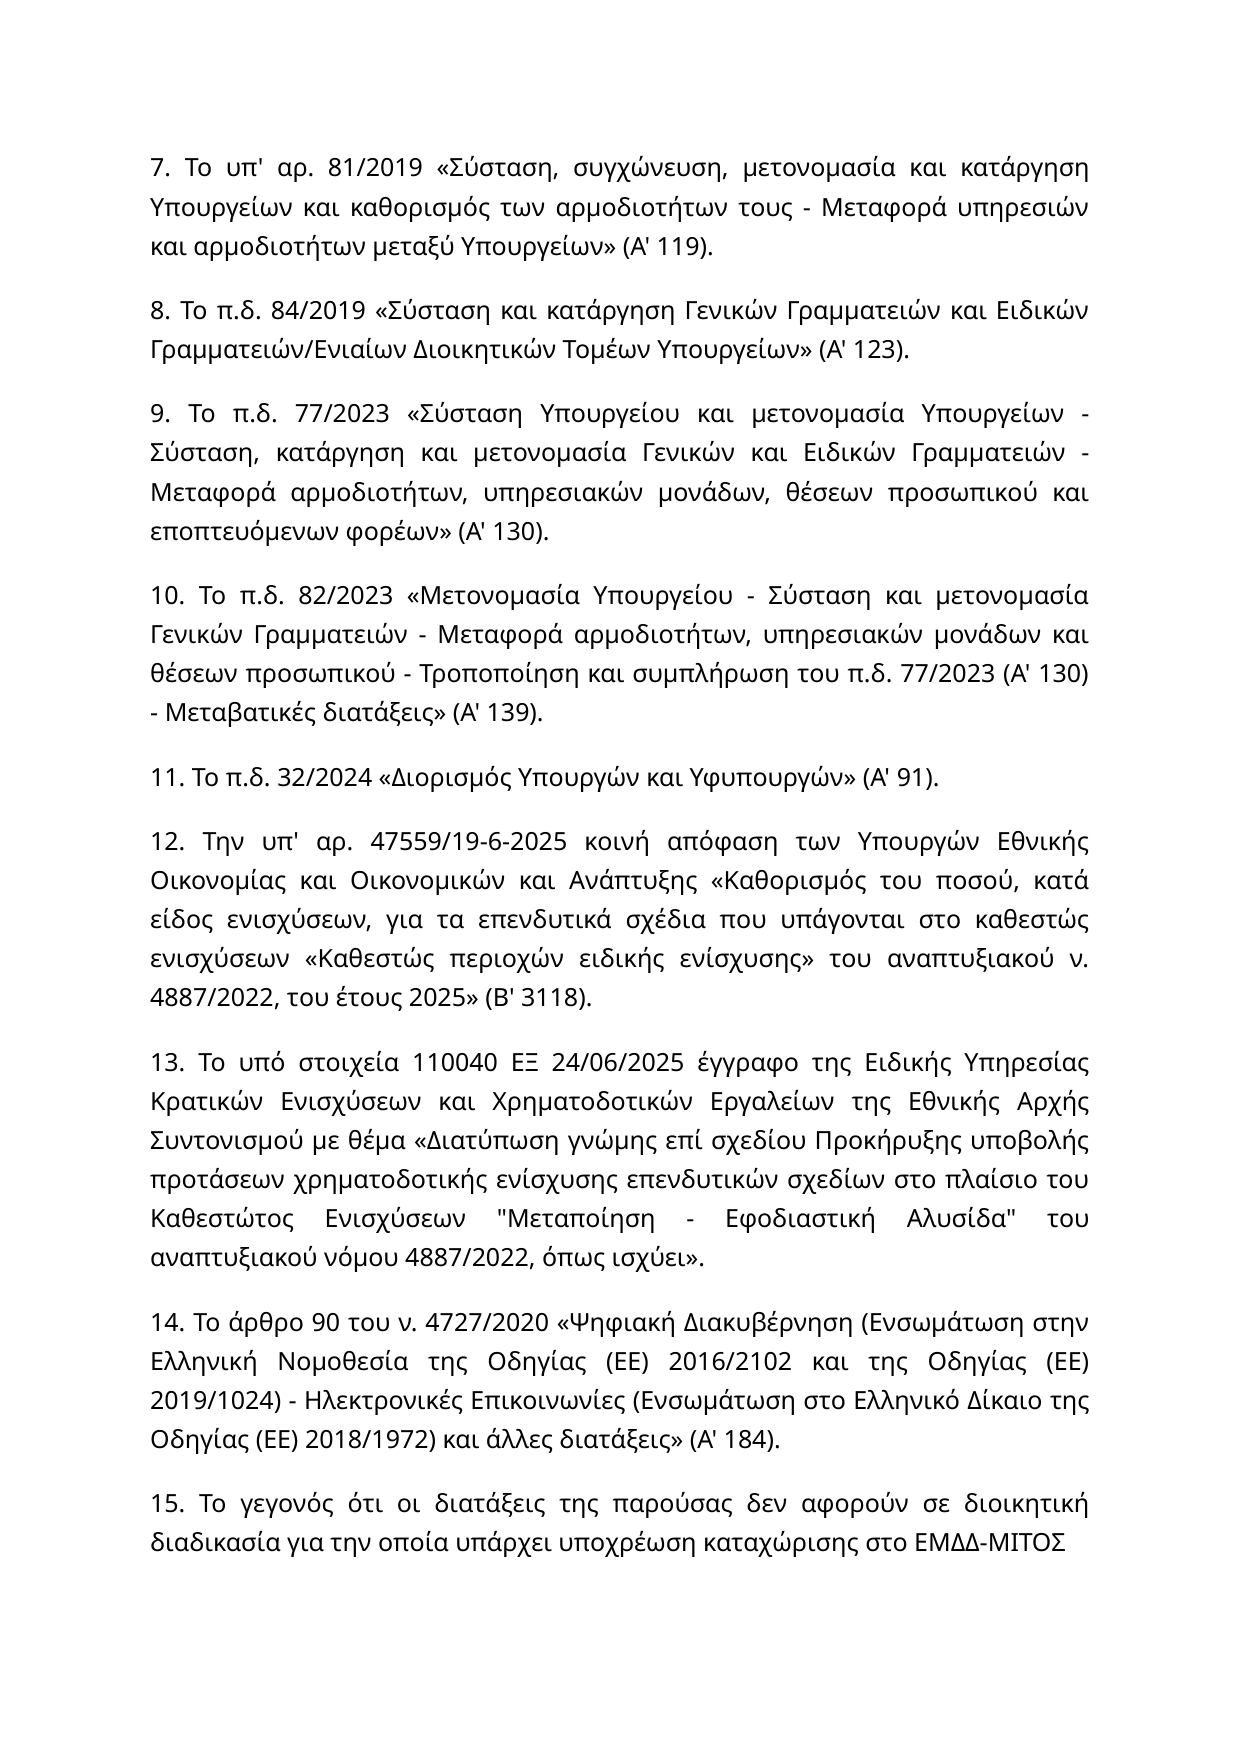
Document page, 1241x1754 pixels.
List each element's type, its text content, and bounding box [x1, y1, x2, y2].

text 10. Το π.δ. 82/2023 «Μετονομασία Υπουργείου - Σύσταση και μετονομασία Γενικών Γραμματειών - Μεταφορά αρμοδιοτήτων, υπηρεσιακών μονάδων και θέσεων προσωπικού - Τροποποίηση και συμπλήρωση του π.δ. 77/2023 (Α' 130) - Μεταβατικές διατάξεις» (Α' 139). [150, 577, 1090, 729]
text 11. Το π.δ. 32/2024 «Διορισμός Υπουργών και Υφυπουργών» (Α' 91). [150, 759, 1090, 793]
text 14. Το άρθρο 90 του ν. 4727/2020 «Ψηφιακή Διακυβέρνηση (Ενσωμάτωση στην Ελληνική Νομοθεσία της Οδηγίας (ΕΕ) 2016/2102 και της Οδηγίας (ΕΕ) 2019/1024) - Ηλεκτρονικές Επικοινωνίες (Ενσωμάτωση στο Ελληνικό Δίκαιο της Οδηγίας (ΕΕ) 2018/1972) και άλλες διατάξεις» (Α' 184). [150, 1304, 1090, 1456]
text 13. Το υπό στοιχεία 110040 ΕΞ 24/06/2025 έγγραφο της Ειδικής Υπηρεσίας Κρατικών Ενισχύσεων και Χρηματοδοτικών Εργαλείων της Εθνικής Αρχής Συντονισμού με θέμα «Διατύπωση γνώμης επί σχεδίου Προκήρυξης υποβολής προτάσεων χρηματοδοτικής ενίσχυσης επενδυτικών σχεδίων στο πλαίσιο του Καθεστώτος Ενισχύσεων "Μεταποίηση - Εφοδιαστική Αλυσίδα" του αναπτυξιακού νόμου 4887/2022, όπως ισχύει». [150, 1044, 1090, 1274]
text 7. Το υπ' αρ. 81/2019 «Σύσταση, συγχώνευση, μετονομασία και κατάργηση Υπουργείων και καθορισμός των αρμοδιοτήτων τους - Μεταφορά υπηρεσιών και αρμοδιοτήτων μεταξύ Υπουργείων» (Α' 119). [150, 150, 1090, 262]
text 8. Το π.δ. 84/2019 «Σύσταση και κατάργηση Γενικών Γραμματειών και Ειδικών Γραμματειών/Ενιαίων Διοικητικών Τομέων Υπουργείων» (Α' 123). [150, 292, 1090, 366]
text 15. Το γεγονός ότι οι διατάξεις της παρούσας δεν αφορούν σε διοικητική διαδικασία για την οποία υπάρχει υποχρέωση καταχώρισης στο ΕΜΔΔ-ΜΙΤΟΣ [150, 1486, 1090, 1559]
text 12. Την υπ' αρ. 47559/19-6-2025 κοινή απόφαση των Υπουργών Εθνικής Οικονομίας και Οικονομικών και Ανάπτυξης «Καθορισμός του ποσού, κατά είδος ενισχύσεων, για τα επενδυτικά σχέδια που υπάγονται στο καθεστώς ενισχύσεων «Καθεστώς περιοχών ειδικής ενίσχυσης» του αναπτυξιακού ν. 4887/2022, του έτους 2025» (Β' 3118). [150, 823, 1090, 1014]
text 9. Το π.δ. 77/2023 «Σύσταση Υπουργείου και μετονομασία Υπουργείων - Σύσταση, κατάργηση και μετονομασία Γενικών και Ειδικών Γραμματειών - Μεταφορά αρμοδιοτήτων, υπηρεσιακών μονάδων, θέσεων προσωπικού και εποπτευόμενων φορέων» (Α' 130). [150, 396, 1090, 547]
